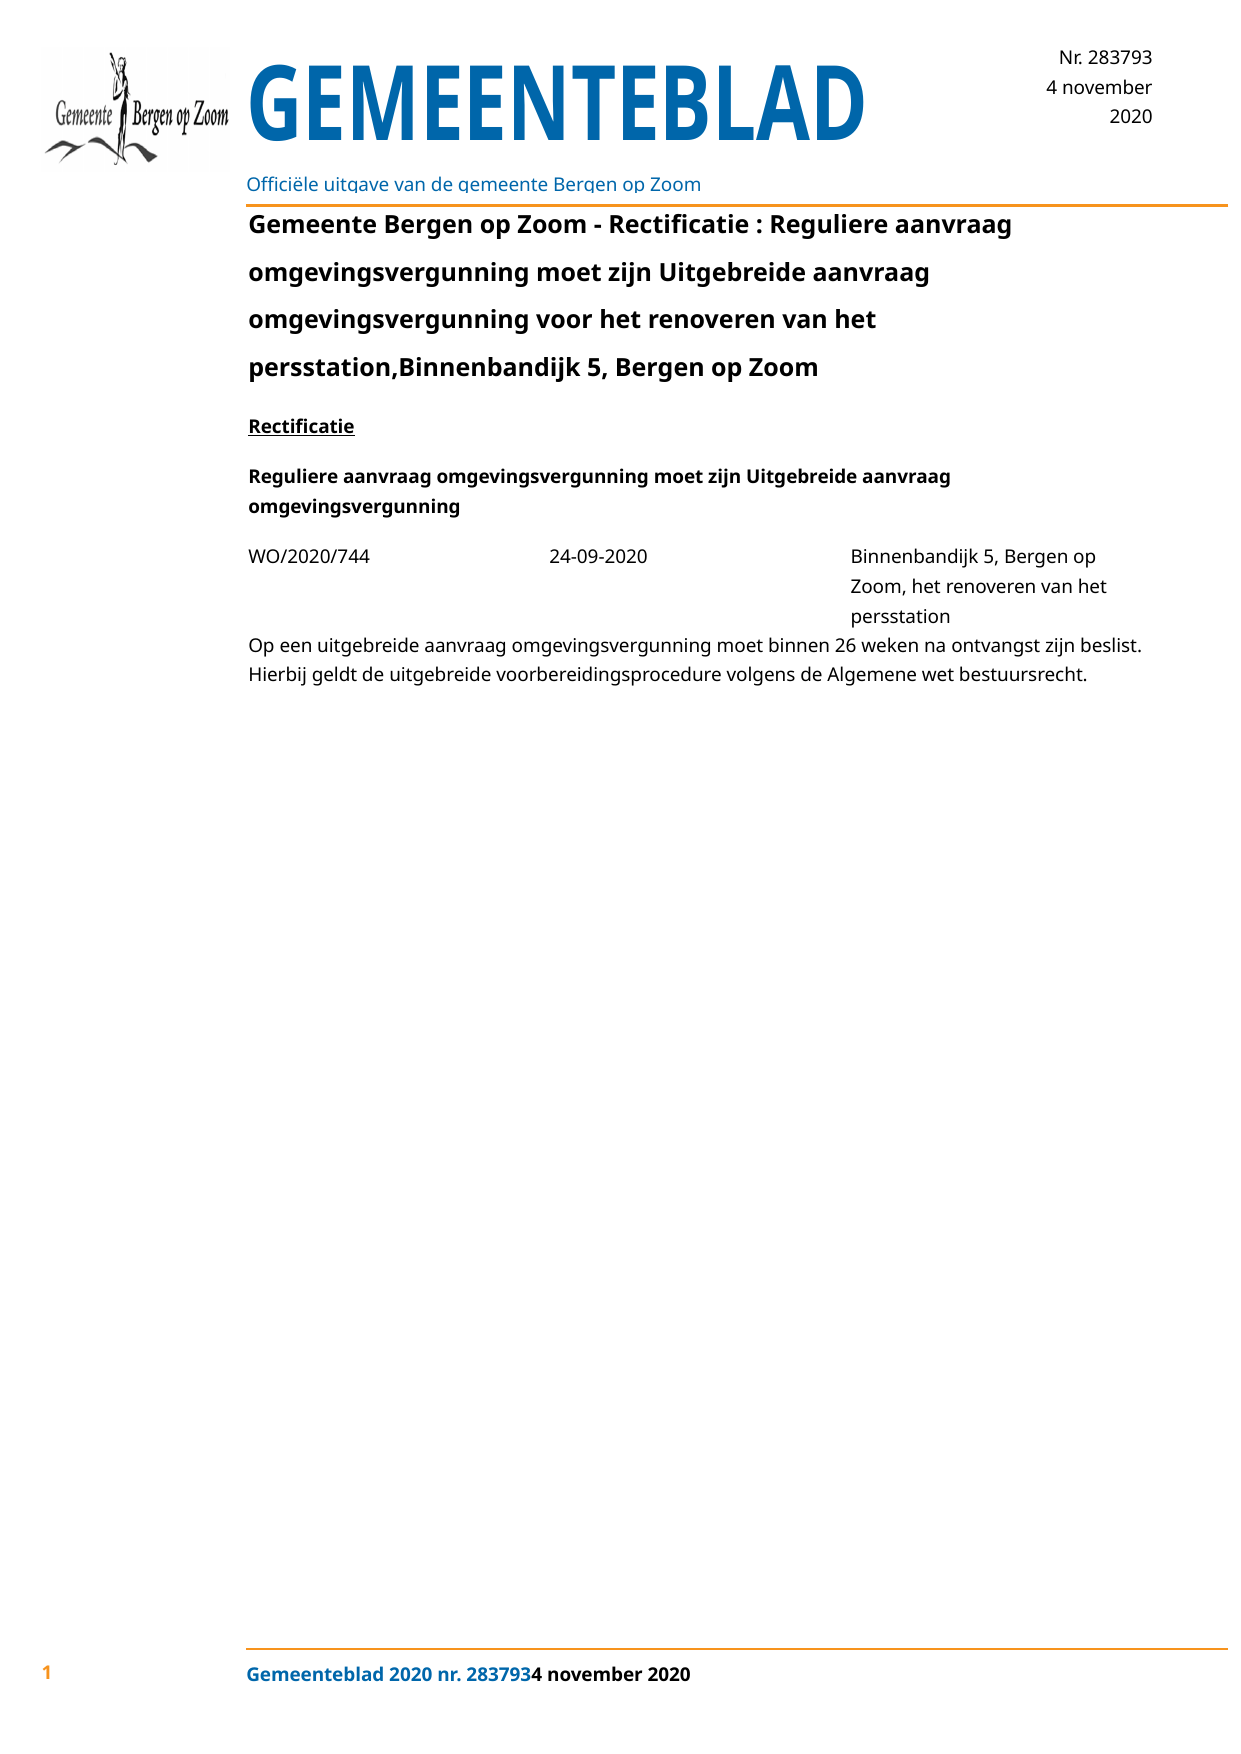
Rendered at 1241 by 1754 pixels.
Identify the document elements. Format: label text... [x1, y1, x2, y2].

text Gemeente Bergen op Zoom - Rectificatie : Reguliere aanvraag omgevingsvergunning moet zijn Uitgebreide aanvraag omgevingsvergunning voor het renoveren van het persstation,Binnenbandijk 5, Bergen op Zoom [248, 207, 1152, 384]
table_header Binnenbandijk 5, Bergen op Zoom, het renoveren van het persstation [850, 544, 1152, 628]
table_header 24-09-2020 [549, 544, 850, 628]
text Reguliere aanvraag omgevingsvergunning moet zijn Uitgebreide aanvraag omgevingsvergunning [248, 463, 1152, 519]
text Op een uitgebreide aanvraag omgevingsvergunning moet binnen 26 weken na ontvangst zijn beslist. Hierbij geldt de uitgebreide voorbereidingsprocedure volgens de Algemene wet bestuursrecht. [248, 632, 1152, 687]
text Rectificatie [248, 413, 1152, 439]
table_header WO/2020/744 [248, 544, 549, 628]
picture [41, 47, 231, 172]
